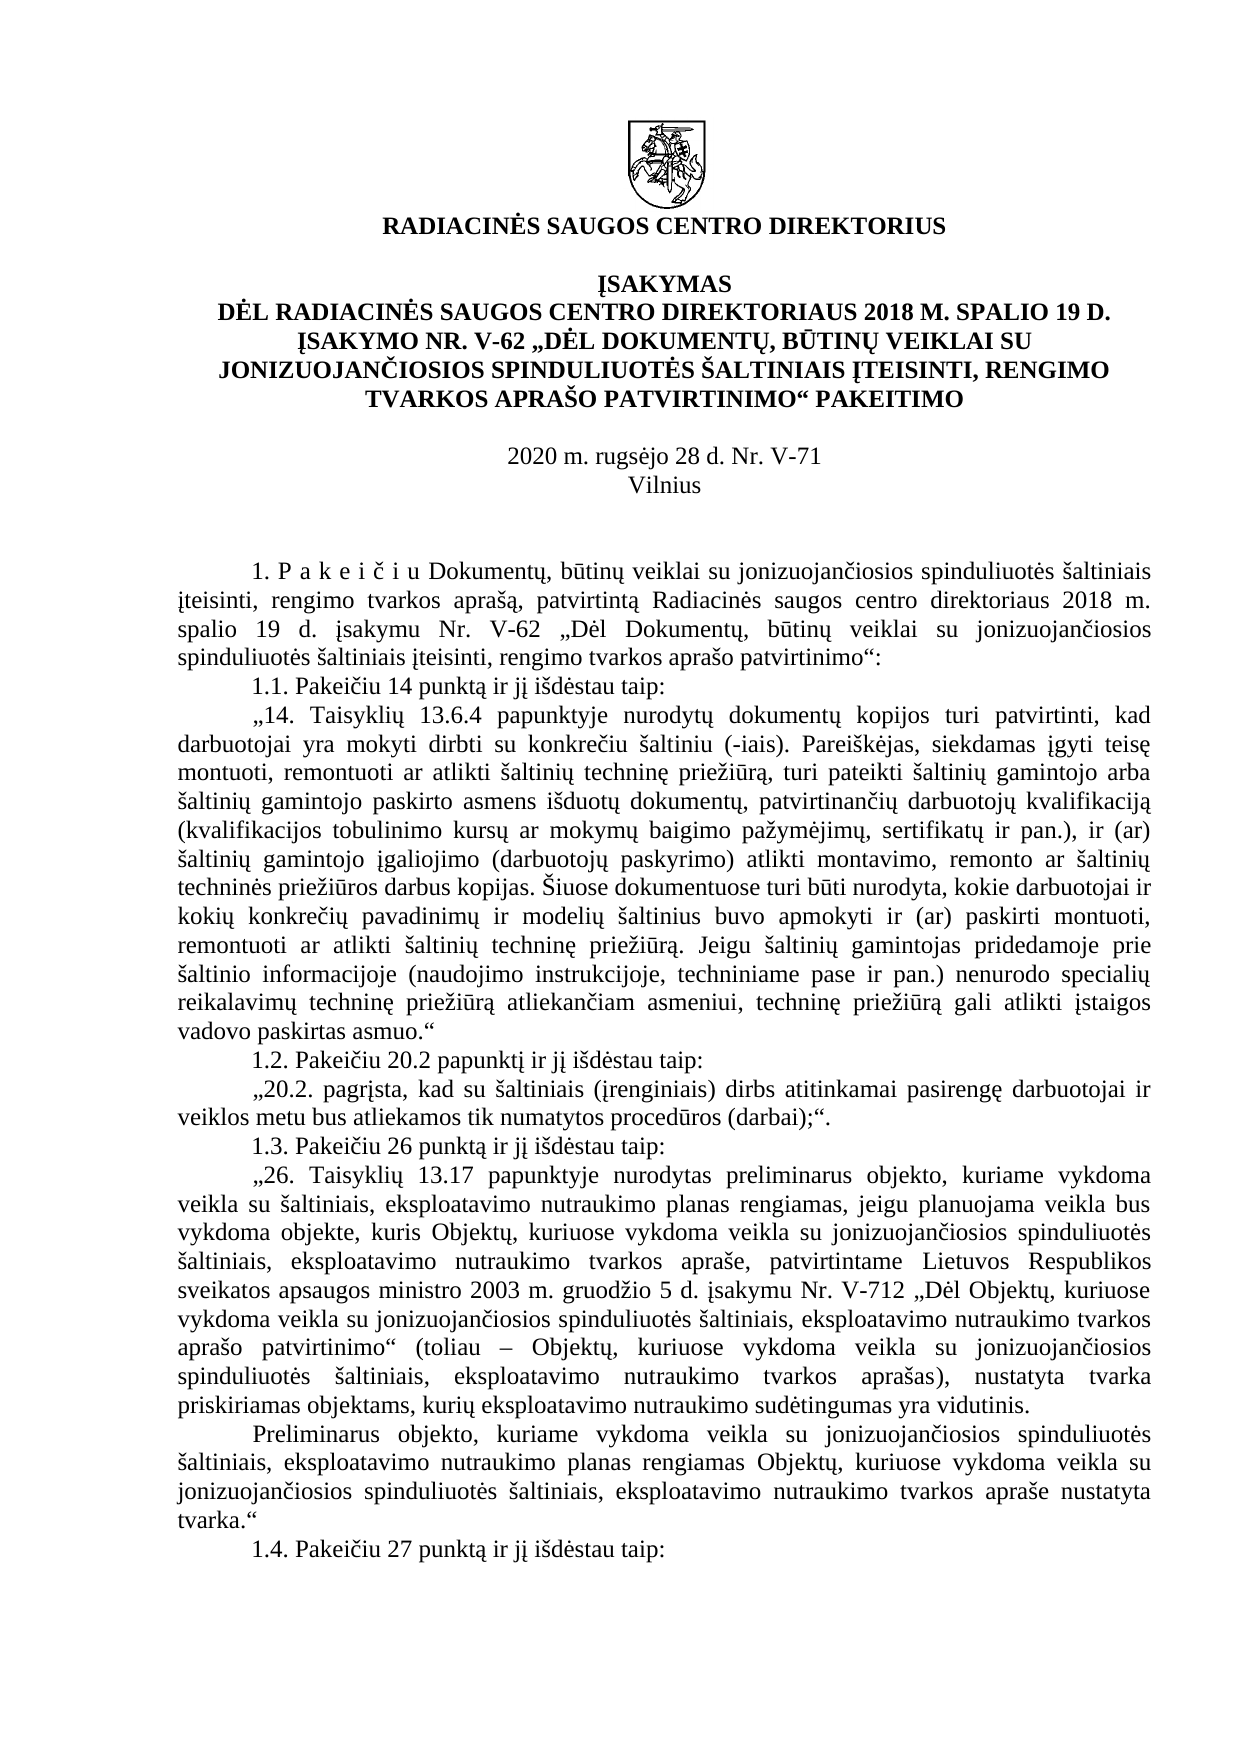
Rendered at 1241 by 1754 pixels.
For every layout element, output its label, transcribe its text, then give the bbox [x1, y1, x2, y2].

text 1.4. Pakeičiu 27 punktą ir jį išdėstau taip: [177, 1534, 1152, 1562]
text Preliminarus objekto, kuriame vykdoma veikla su jonizuojančiosios spinduliuotės šaltiniais, eksploatavimo nutraukimo planas rengiamas Objektų, kuriuose vykdoma veikla su jonizuojančiosios spinduliuotės šaltiniais, eksploatavimo nutraukimo tvarkos apraše nustatyta tvarka.“ [177, 1419, 1152, 1534]
text Vilnius [177, 470, 1152, 499]
text 2020 m. rugsėjo 28 d. Nr. V-71 [177, 441, 1152, 470]
text „20.2. pagrįsta, kad su šaltiniais (įrenginiais) dirbs atitinkamai pasirengę darbuotojai ir veiklos metu bus atliekamos tik numatytos procedūros (darbai);“. [177, 1074, 1152, 1131]
text ĮSAKYMAS [177, 269, 1152, 297]
text RADIACINĖS SAUGOS CENTRO DIREKTORIUS [177, 211, 1152, 240]
text 1. P a k e i č i u Dokumentų, būtinų veiklai su jonizuojančiosios spinduliuotės šaltiniais įteisinti, rengimo tvarkos aprašą, patvirtintą Radiacinės saugos centro direktoriaus 2018 m. spalio 19 d. įsakymu Nr. V-62 „Dėl Dokumentų, būtinų veiklai su jonizuojančiosios spinduliuotės šaltiniais įteisinti, rengimo tvarkos aprašo patvirtinimo“: [177, 556, 1152, 671]
text DĖL RADIACINĖS SAUGOS CENTRO DIREKTORIAUS 2018 M. SPALIO 19 D. ĮSAKYMO NR. V-62 „DĖL DOKUMENTŲ, BŪTINŲ VEIKLAI SU JONIZUOJANČIOSIOS SPINDULIUOTĖS ŠALTINIAIS ĮTEISINTI, RENGIMO TVARKOS APRAŠO PATVIRTINIMO“ PAKEITIMO [177, 297, 1152, 412]
text 1.2. Pakeičiu 20.2 papunktį ir jį išdėstau taip: [177, 1045, 1152, 1074]
text „14. Taisyklių 13.6.4 papunktyje nurodytų dokumentų kopijos turi patvirtinti, kad darbuotojai yra mokyti dirbti su konkrečiu šaltiniu (-iais). Pareiškėjas, siekdamas įgyti teisę montuoti, remontuoti ar atlikti šaltinių techninę priežiūrą, turi pateikti šaltinių gamintojo arba šaltinių gamintojo paskirto asmens išduotų dokumentų, patvirtinančių darbuotojų kvalifikaciją (kvalifikacijos tobulinimo kursų ar mokymų baigimo pažymėjimų, sertifikatų ir pan.), ir (ar) šaltinių gamintojo įgaliojimo (darbuotojų paskyrimo) atlikti montavimo, remonto ar šaltinių techninės priežiūros darbus kopijas. Šiuose dokumentuose turi būti nurodyta, kokie darbuotojai ir kokių konkrečių pavadinimų ir modelių šaltinius buvo apmokyti ir (ar) paskirti montuoti, remontuoti ar atlikti šaltinių techninę priežiūrą. Jeigu šaltinių gamintojas pridedamoje prie šaltinio informacijoje (naudojimo instrukcijoje, techniniame pase ir pan.) nenurodo specialių reikalavimų techninę priežiūrą atliekančiam asmeniui, techninę priežiūrą gali atlikti įstaigos vadovo paskirtas asmuo.“ [177, 700, 1152, 1045]
text 1.1. Pakeičiu 14 punktą ir jį išdėstau taip: [177, 671, 1152, 700]
text 1.3. Pakeičiu 26 punktą ir jį išdėstau taip: [177, 1131, 1152, 1160]
text „26. Taisyklių 13.17 papunktyje nurodytas preliminarus objekto, kuriame vykdoma veikla su šaltiniais, eksploatavimo nutraukimo planas rengiamas, jeigu planuojama veikla bus vykdoma objekte, kuris Objektų, kuriuose vykdoma veikla su jonizuojančiosios spinduliuotės šaltiniais, eksploatavimo nutraukimo tvarkos apraše, patvirtintame Lietuvos Respublikos sveikatos apsaugos ministro 2003 m. gruodžio 5 d. įsakymu Nr. V-712 „Dėl Objektų, kuriuose vykdoma veikla su jonizuojančiosios spinduliuotės šaltiniais, eksploatavimo nutraukimo tvarkos aprašo patvirtinimo“ (toliau – Objektų, kuriuose vykdoma veikla su jonizuojančiosios spinduliuotės šaltiniais, eksploatavimo nutraukimo tvarkos aprašas), nustatyta tvarka priskiriamas objektams, kurių eksploatavimo nutraukimo sudėtingumas yra vidutinis. [177, 1160, 1152, 1419]
